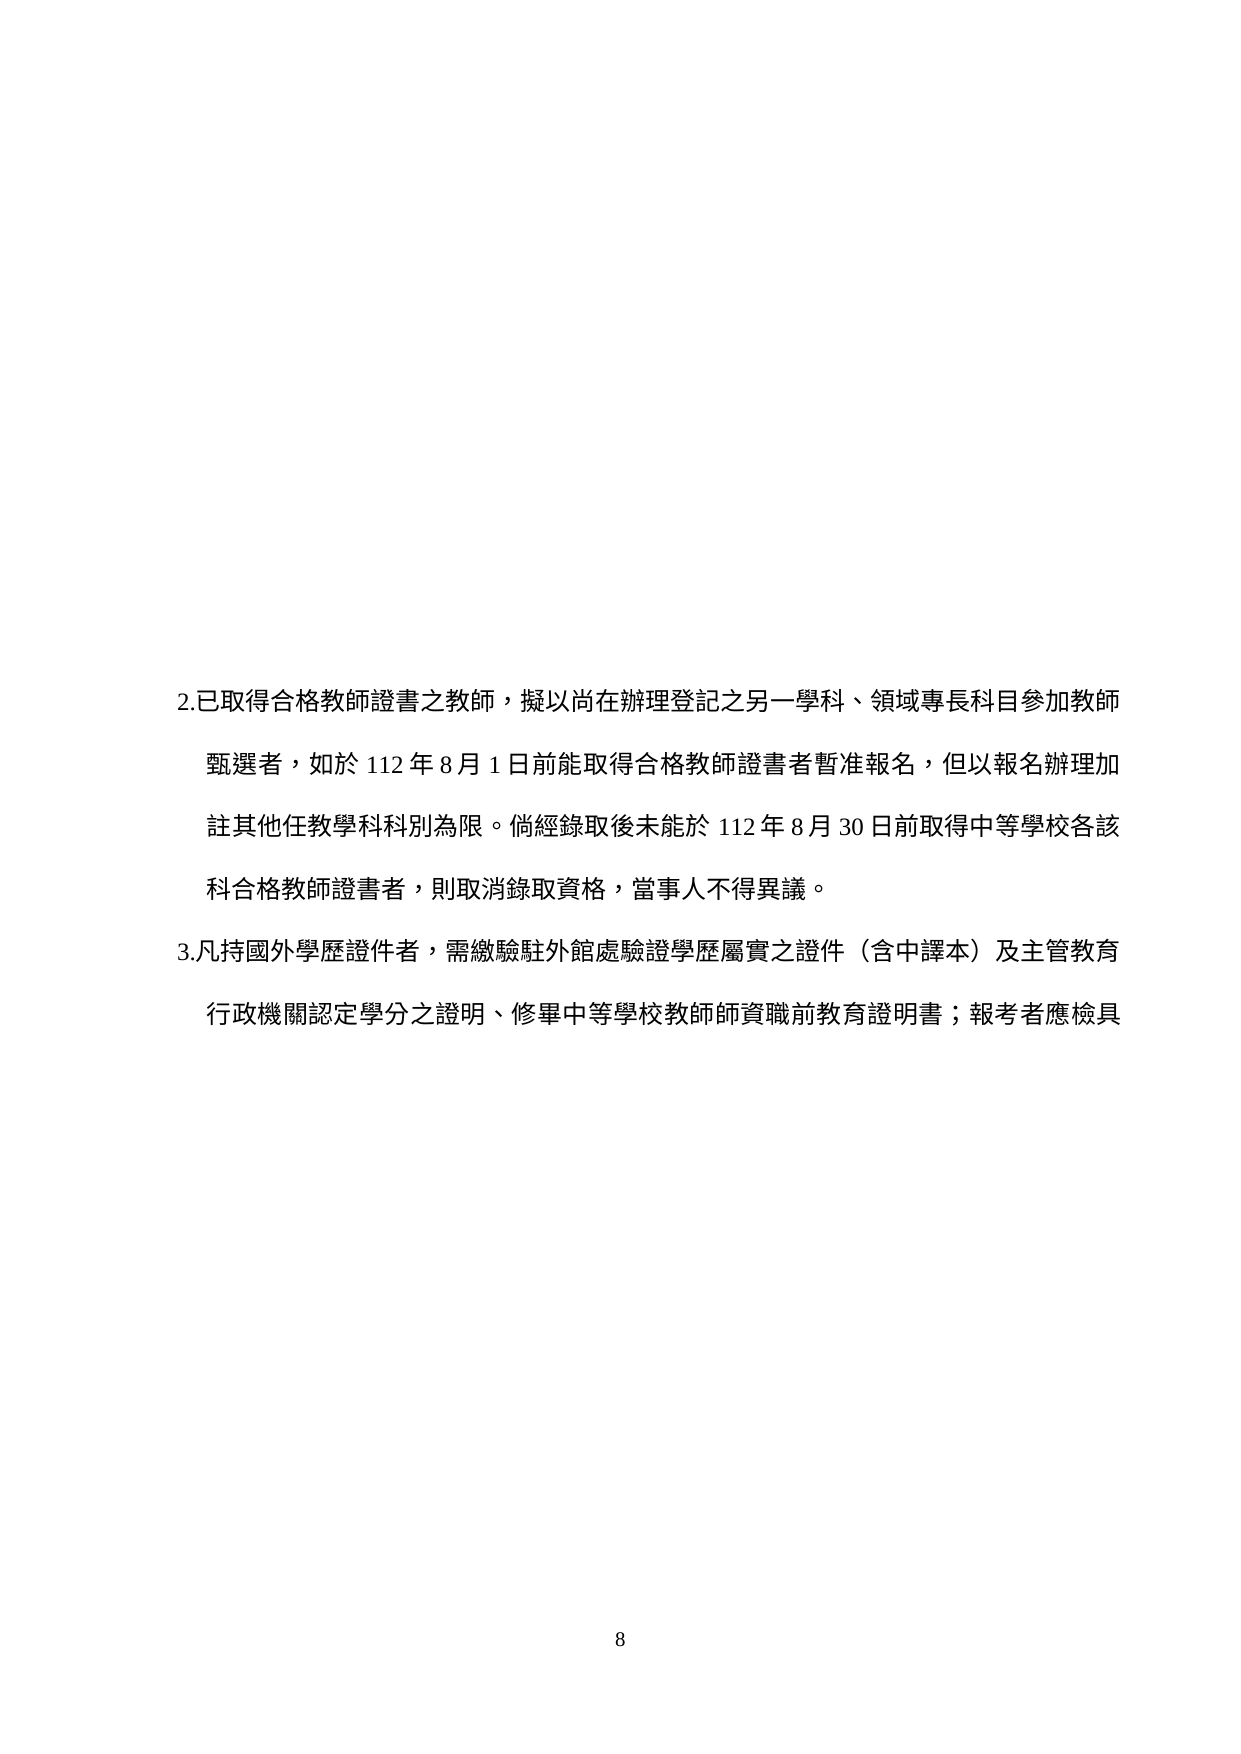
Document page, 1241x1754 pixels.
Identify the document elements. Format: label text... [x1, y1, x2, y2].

text 3.凡持國外學歷證件者，需繳驗駐外館處驗證學歷屬實之證件（含中譯本）及主管教育行政機關認定學分之證明、修畢中等學校教師師資職前教育證明書；報考者應檢具 [177, 908, 1122, 1033]
text 2.已取得合格教師證書之教師，擬以尚在辦理登記之另一學科、領域專長科目參加教師甄選者，如於112年8月1日前能取得合格教師證書者暫准報名，但以報名辦理加註其他任教學科科別為限。倘經錄取後未能於112年8月30日前取得中等學校各該科合格教師證書者，則取消錄取資格，當事人不得異議。 [177, 658, 1122, 908]
